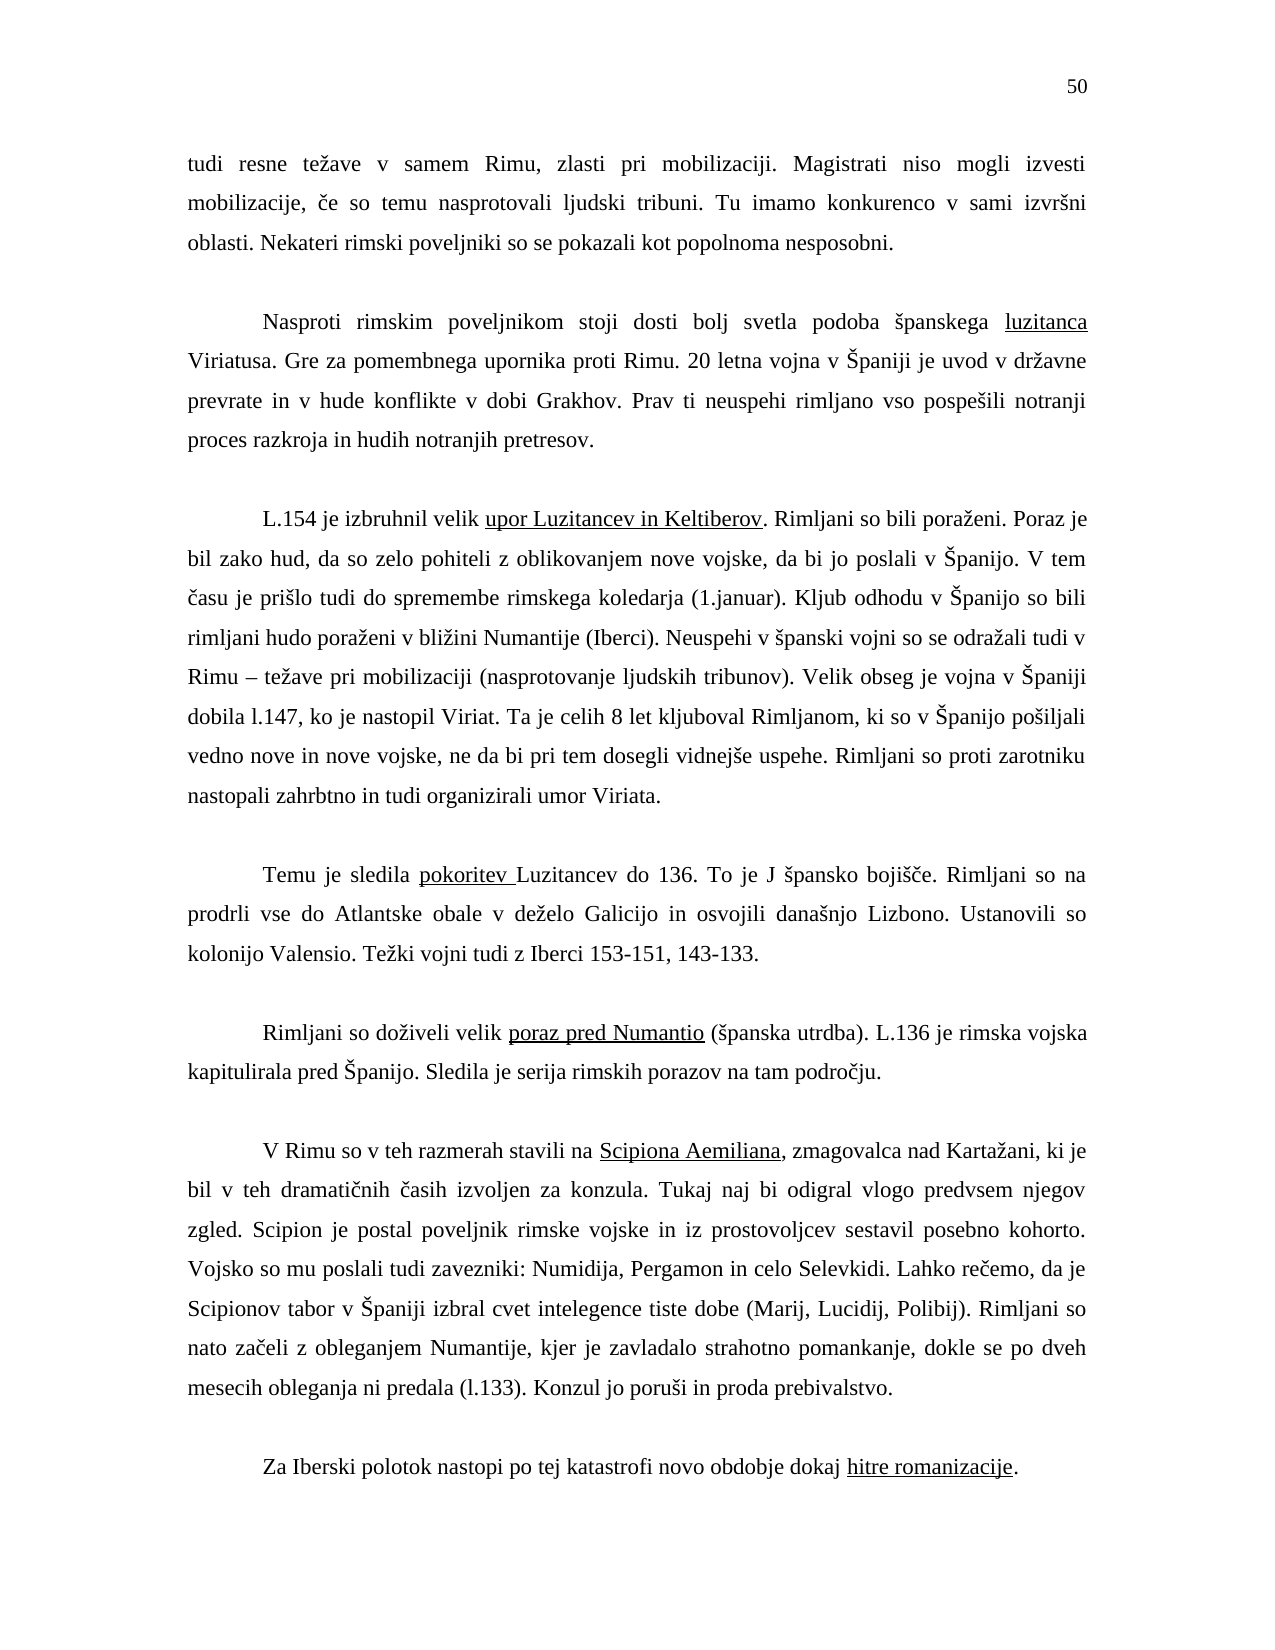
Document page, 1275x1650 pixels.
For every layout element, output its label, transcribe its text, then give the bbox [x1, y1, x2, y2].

text Nasproti rimskim poveljnikom stoji dosti bolj svetla podoba španskega luzitanca Viriatusa. Gre za pomembnega upornika proti Rimu. 20 letna vojna v Španiji je uvod v državne prevrate in v hude konflikte v dobi Grakhov. Prav ti neuspehi rimljano vso pospešili notranji proces razkroja in hudih notranjih pretresov. [187, 308, 1087, 453]
text Temu je sledila pokoritev Luzitancev do 136. To je J špansko bojišče. Rimljani so na prodrli vse do Atlantske obale v deželo Galicijo in osvojili današnjo Lizbono. Ustanovili so kolonijo Valensio. Težki vojni tudi z Iberci 153-151, 143-133. [187, 861, 1087, 966]
text V Rimu so v teh razmerah stavili na Scipiona Aemiliana, zmagovalca nad Kartažani, ki je bil v teh dramatičnih časih izvoljen za konzula. Tukaj naj bi odigral vlogo predvsem njegov zgled. Scipion je postal poveljnik rimske vojske in iz prostovoljcev sestavil posebno kohorto. Vojsko so mu poslali tudi zavezniki: Numidija, Pergamon in celo Selevkidi. Lahko rečemo, da je Scipionov tabor v Španiji izbral cvet intelegence tiste dobe (Marij, Lucidij, Polibij). Rimljani so nato začeli z obleganjem Numantije, kjer je zavladalo strahotno pomankanje, dokle se po dveh mesecih obleganja ni predala (l.133). Konzul jo poruši in proda prebivalstvo. [187, 1137, 1087, 1400]
text Za Iberski polotok nastopi po tej katastrofi novo obdobje dokaj hitre romanizacije. [187, 1453, 1087, 1479]
text Rimljani so doživeli velik poraz pred Numantio (španska utrdba). L.136 je rimska vojska kapitulirala pred Španijo. Sledila je serija rimskih porazov na tam področju. [187, 1018, 1087, 1084]
text L.154 je izbruhnil velik upor Luzitancev in Keltiberov. Rimljani so bili poraženi. Poraz je bil zako hud, da so zelo pohiteli z oblikovanjem nove vojske, da bi jo poslali v Španijo. V tem času je prišlo tudi do spremembe rimskega koledarja (1.januar). Kljub odhodu v Španijo so bili rimljani hudo poraženi v bližini Numantije (Iberci). Neuspehi v španski vojni so se odražali tudi v Rimu – težave pri mobilizaciji (nasprotovanje ljudskih tribunov). Velik obseg je vojna v Španiji dobila l.147, ko je nastopil Viriat. Ta je celih 8 let kljuboval Rimljanom, ki so v Španijo pošiljali vedno nove in nove vojske, ne da bi pri tem dosegli vidnejše uspehe. Rimljani so proti zarotniku nastopali zahrbtno in tudi organizirali umor Viriata. [187, 505, 1087, 808]
text tudi resne težave v samem Rimu, zlasti pri mobilizaciji. Magistrati niso mogli izvesti mobilizacije, če so temu nasprotovali ljudski tribuni. Tu imamo konkurenco v sami izvršni oblasti. Nekateri rimski poveljniki so se pokazali kot popolnoma nesposobni. [187, 150, 1087, 255]
